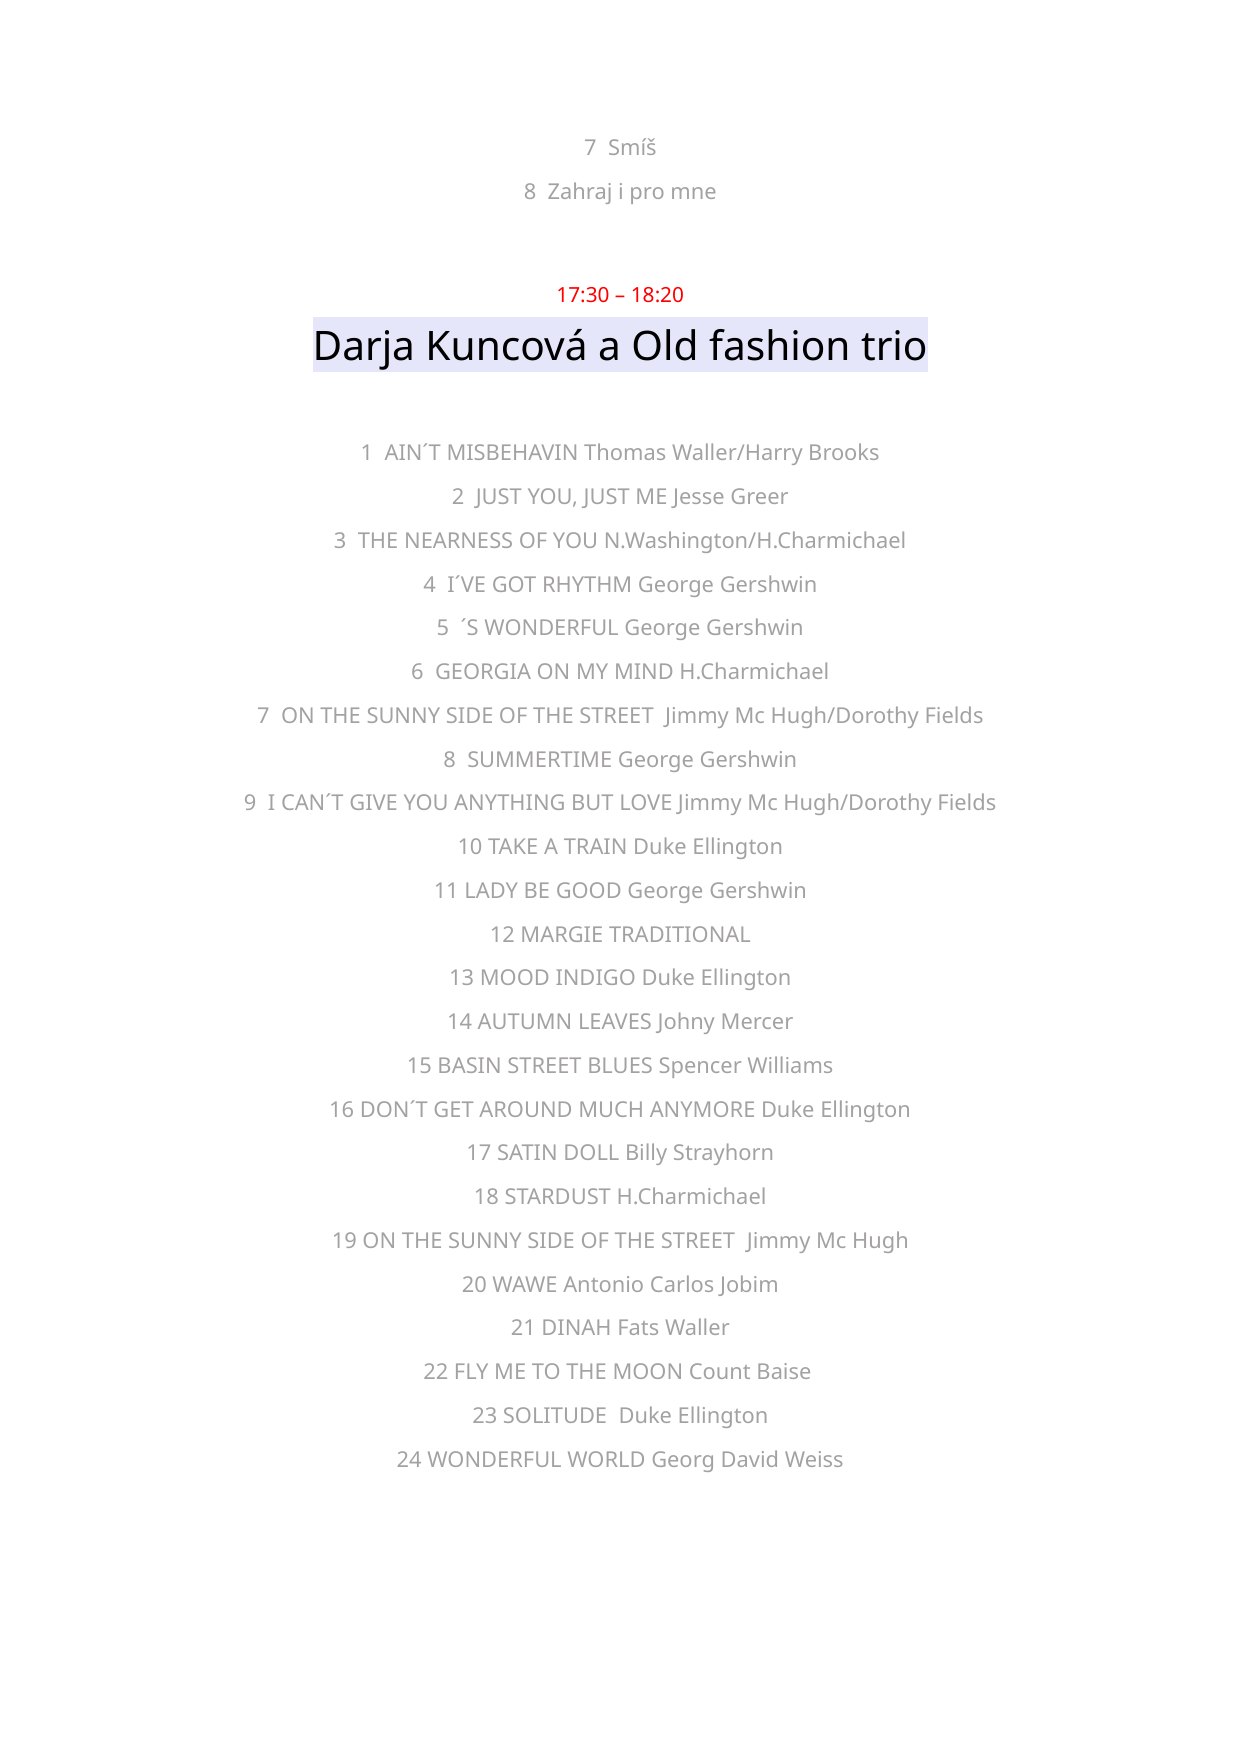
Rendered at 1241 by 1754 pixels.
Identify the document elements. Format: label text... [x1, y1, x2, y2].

text 7 ON THE SUNNY SIDE OF THE STREET Jimmy Mc Hugh/Dorothy Fields [118, 686, 1122, 730]
text 23 SOLITUDE Duke Ellington [118, 1386, 1122, 1430]
text 14 AUTUMN LEAVES Johny Mercer [118, 992, 1122, 1036]
text 5 ´S WONDERFUL George Gershwin [118, 598, 1122, 642]
text 17 SATIN DOLL Billy Strayhorn [118, 1123, 1122, 1167]
text 3 THE NEARNESS OF YOU N.Washington/H.Charmichael [118, 511, 1122, 555]
text 18 STARDUST H.Charmichael [118, 1167, 1122, 1211]
text 16 DON´T GET AROUND MUCH ANYMORE Duke Ellington [118, 1080, 1122, 1123]
text 21 DINAH Fats Waller [118, 1298, 1122, 1342]
text Darja Kuncová a Old fashion trio [118, 317, 1122, 372]
text 12 MARGIE TRADITIONAL [118, 905, 1122, 948]
text 9 I CAN´T GIVE YOU ANYTHING BUT LOVE Jimmy Mc Hugh/Dorothy Fields [118, 773, 1122, 817]
text 4 I´VE GOT RHYTHM George Gershwin [118, 555, 1122, 598]
text 11 LADY BE GOOD George Gershwin [118, 861, 1122, 905]
text 15 BASIN STREET BLUES Spencer Williams [118, 1036, 1122, 1080]
text 22 FLY ME TO THE MOON Count Baise [118, 1342, 1122, 1386]
text 6 GEORGIA ON MY MIND H.Charmichael [118, 642, 1122, 686]
text 17:30 – 18:20 [118, 265, 1122, 309]
text 8 SUMMERTIME George Gershwin [118, 730, 1122, 773]
text 2 JUST YOU, JUST ME Jesse Greer [118, 467, 1122, 511]
text 7 Smíš [118, 118, 1122, 162]
text 8 Zahraj i pro mne [118, 162, 1122, 206]
text 24 WONDERFUL WORLD Georg David Weiss [118, 1430, 1122, 1473]
text 19 ON THE SUNNY SIDE OF THE STREET Jimmy Mc Hugh [118, 1211, 1122, 1255]
text 1 AIN´T MISBEHAVIN Thomas Waller/Harry Brooks [118, 423, 1122, 467]
text 13 MOOD INDIGO Duke Ellington [118, 948, 1122, 992]
text 20 WAWE Antonio Carlos Jobim [118, 1255, 1122, 1298]
text 10 TAKE A TRAIN Duke Ellington [118, 817, 1122, 861]
